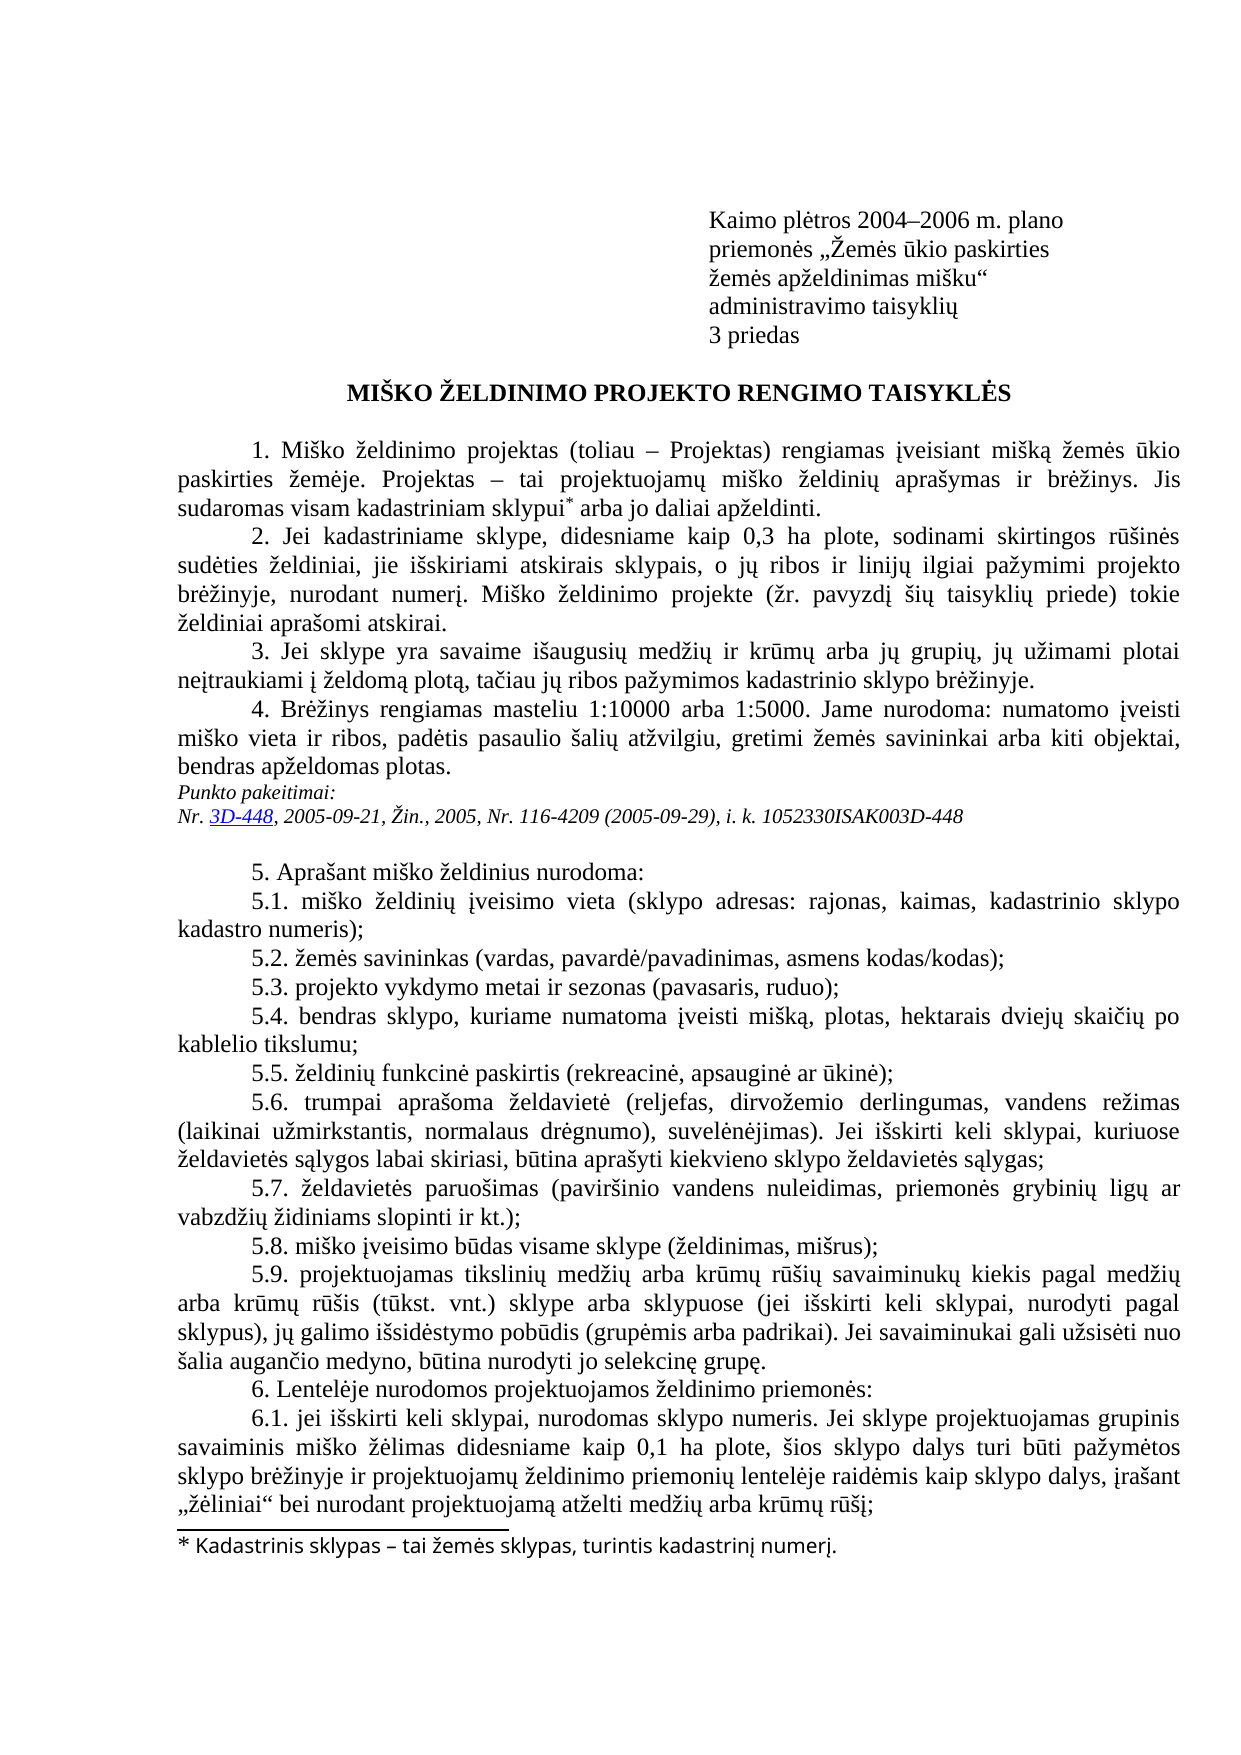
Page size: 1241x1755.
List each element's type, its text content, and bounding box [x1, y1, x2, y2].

text 3 priedas [177, 320, 1181, 349]
text 5.7. želdavietės paruošimas (paviršinio vandens nuleidimas, priemonės grybinių ligų ar vabzdžių židiniams slopinti ir kt.); [177, 1173, 1181, 1231]
text 5.5. želdinių funkcinė paskirtis (rekreacinė, apsauginė ar ūkinė); [177, 1058, 1181, 1087]
text 5.6. trumpai aprašoma želdavietė (reljefas, dirvožemio derlingumas, vandens režimas (laikinai užmirkstantis, normalaus drėgnumo), suvelėnėjimas). Jei išskirti keli sklypai, kuriuose želdavietės sąlygos labai skiriasi, būtina aprašyti kiekvieno sklypo želdavietės sąlygas; [177, 1087, 1181, 1173]
text Nr. 3D-448, 2005-09-21, Žin., 2005, Nr. 116-4209 (2005-09-29), i. k. 1052330ISAK003D-448 [177, 804, 1181, 828]
text administravimo taisyklių [177, 291, 1181, 320]
text 3. Jei sklype yra savaime išaugusių medžių ir krūmų arba jų grupių, jų užimami plotai neįtraukiami į želdomą plotą, tačiau jų ribos pažymimos kadastrinio sklypo brėžinyje. [177, 636, 1181, 694]
text 2. Jei kadastriniame sklype, didesniame kaip 0,3 ha plote, sodinami skirtingos rūšinės sudėties želdiniai, jie išskiriami atskirais sklypais, o jų ribos ir linijų ilgiai pažymimi projekto brėžinyje, nurodant numerį. Miško želdinimo projekte (žr. pavyzdį šių taisyklių priede) tokie želdiniai aprašomi atskirai. [177, 521, 1181, 636]
text 1. Miško želdinimo projektas (toliau – Projektas) rengiamas įveisiant mišką žemės ūkio paskirties žemėje. Projektas – tai projektuojamų miško želdinių aprašymas ir brėžinys. Jis sudaromas visam kadastriniam sklypui arba jo daliai apželdinti. [177, 435, 1181, 521]
text žemės apželdinimas mišku“ [177, 263, 1181, 291]
text 4. Brėžinys rengiamas masteliu 1:10000 arba 1:5000. Jame nurodoma: numatomo įveisti miško vieta ir ribos, padėtis pasaulio šalių atžvilgiu, gretimi žemės savininkai arba kiti objektai, bendras apželdomas plotas. [177, 694, 1181, 780]
text 5.2. žemės savininkas (vardas, pavardė/pavadinimas, asmens kodas/kodas); [177, 943, 1181, 972]
text 5. Aprašant miško želdinius nurodoma: [177, 857, 1181, 886]
text Miško želdinimo projekto rengimo taisyklės [177, 378, 1181, 406]
text 5.8. miško įveisimo būdas visame sklype (želdinimas, mišrus); [177, 1231, 1181, 1259]
text 5.4. bendras sklypo, kuriame numatoma įveisti mišką, plotas, hektarais dviejų skaičių po kablelio tikslumu; [177, 1001, 1181, 1058]
text 6.1. jei išskirti keli sklypai, nurodomas sklypo numeris. Jei sklype projektuojamas grupinis savaiminis miško žėlimas didesniame kaip 0,1 ha plote, šios sklypo dalys turi būti pažymėtos sklypo brėžinyje ir projektuojamų želdinimo priemonių lentelėje raidėmis kaip sklypo dalys, įrašant „žėliniai“ bei nurodant projektuojamą atželti medžių arba krūmų rūšį; [177, 1403, 1181, 1518]
text Kadastrinis sklypas – tai žemės sklypas, turintis kadastrinį numerį. [177, 1530, 1181, 1560]
text Kaimo plėtros 2004–2006 m. plano [177, 205, 1181, 234]
text priemonės „Žemės ūkio paskirties [177, 234, 1181, 263]
text Punkto pakeitimai: [177, 780, 1181, 804]
text 5.1. miško želdinių įveisimo vieta (sklypo adresas: rajonas, kaimas, kadastrinio sklypo kadastro numeris); [177, 886, 1181, 943]
text 5.3. projekto vykdymo metai ir sezonas (pavasaris, ruduo); [177, 972, 1181, 1001]
text 5.9. projektuojamas tikslinių medžių arba krūmų rūšių savaiminukų kiekis pagal medžių arba krūmų rūšis (tūkst. vnt.) sklype arba sklypuose (jei išskirti keli sklypai, nurodyti pagal sklypus), jų galimo išsidėstymo pobūdis (grupėmis arba padrikai). Jei savaiminukai gali užsisėti nuo šalia augančio medyno, būtina nurodyti jo selekcinę grupę. [177, 1259, 1181, 1374]
text 6. Lentelėje nurodomos projektuojamos želdinimo priemonės: [177, 1374, 1181, 1403]
